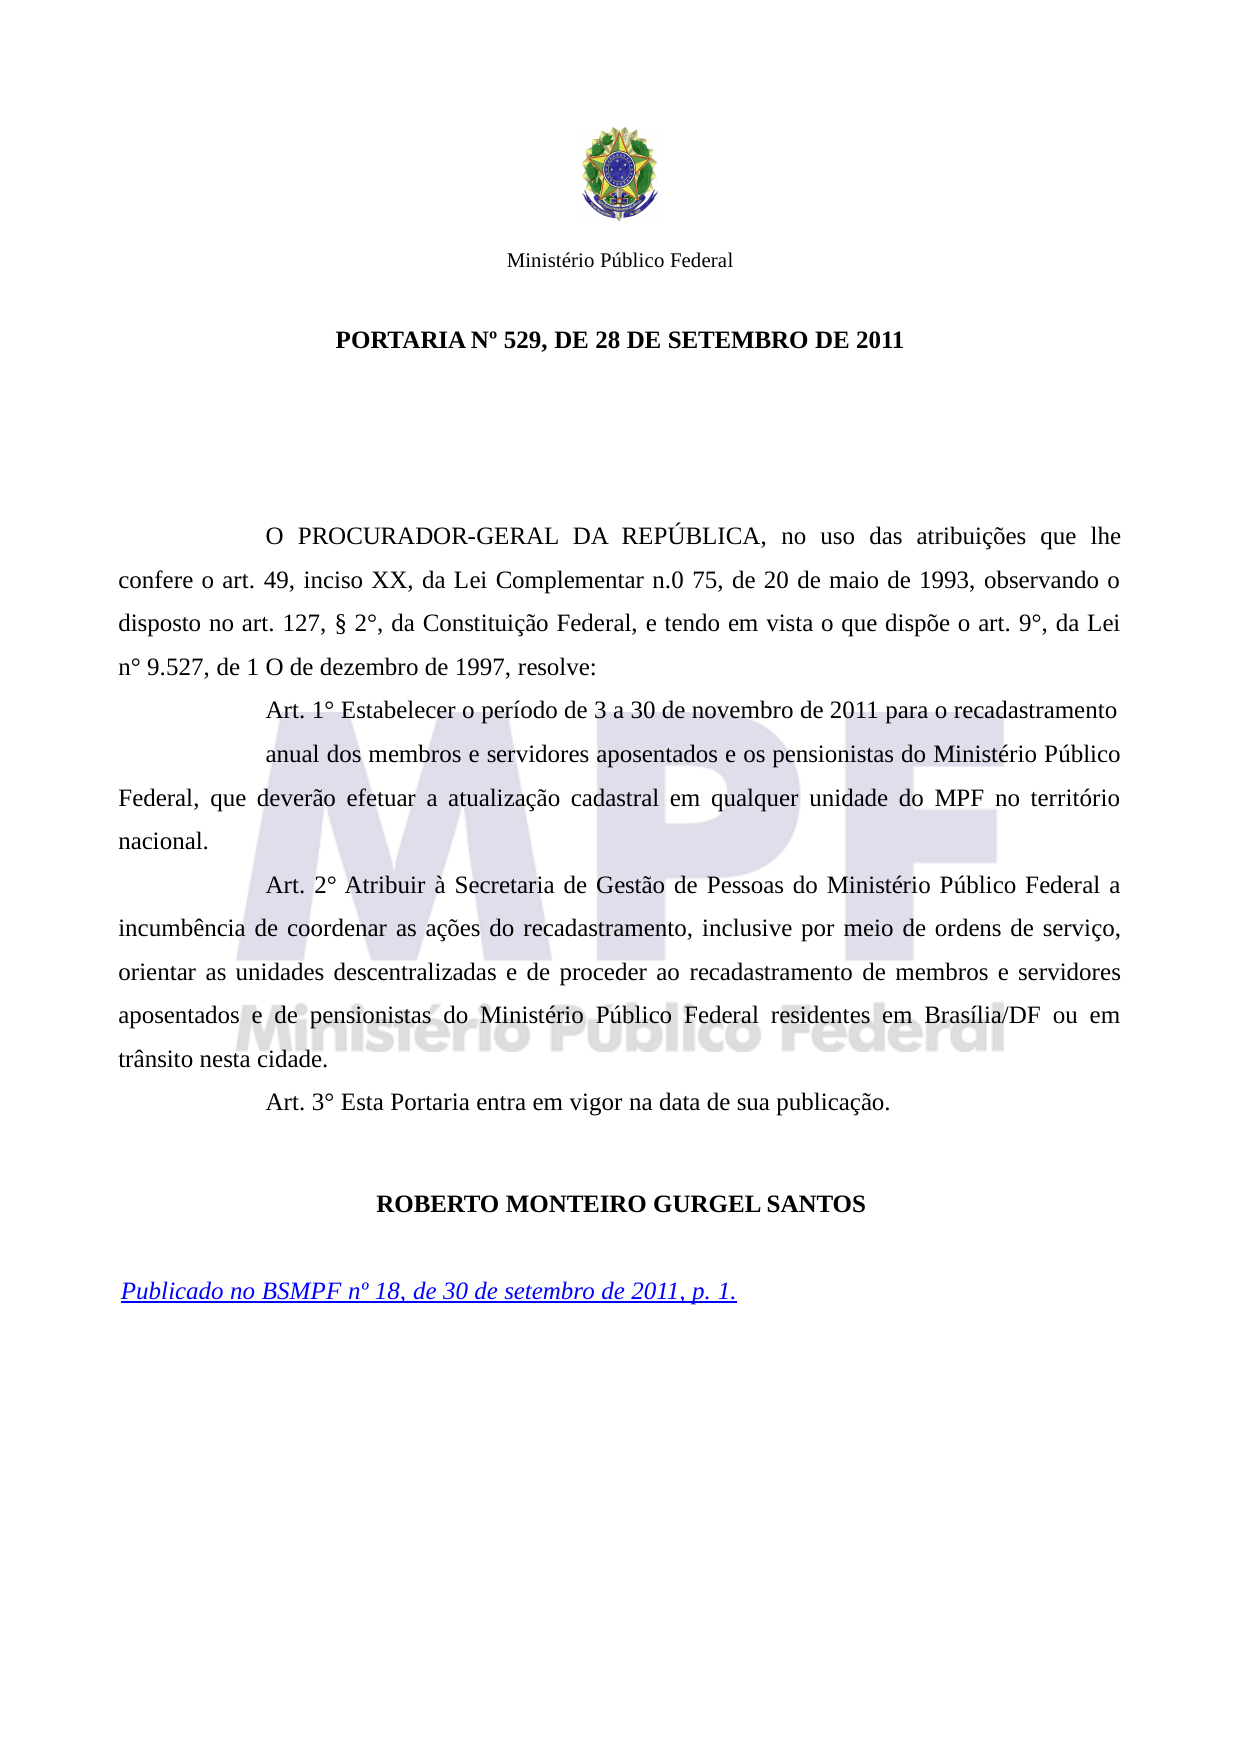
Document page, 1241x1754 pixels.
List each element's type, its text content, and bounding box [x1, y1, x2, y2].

text Art. 2° Atribuir à Secretaria de Gestão de Pessoas do Ministério Público Federal a incumbência de coordenar as ações do recadastramento, inclusive por meio de ordens de serviço, orientar as unidades descentralizadas e de proceder ao recadastramento de membros e servidores aposentados e de pensionistas do Ministério Público Federal residentes em Brasília/DF ou em trânsito nesta cidade. [118, 869, 1122, 1073]
picture [236, 855, 1004, 869]
text PORTARIA Nº 529, DE 28 DE SETEMBRO DE 2011 [118, 325, 1122, 354]
text Publicado no BSMPF nº 18, de 30 de setembro de 2011, p. 1. [121, 1276, 1122, 1305]
text O PROCURADOR-GERAL DA REPÚBLICA, no uso das atribuições que lhe confere o art. 49, inciso XX, da Lei Complementar n.0 75, de 20 de maio de 1993, observando o disposto no art. 127, § 2°, da Constituição Federal, e tendo em vista o que dispõe o art. 9°, da Lei n° 9.527, de 1 O de dezembro de 1997, resolve: [118, 521, 1122, 681]
text ROBERTO MONTEIRO GURGEL SANTOS [121, 1189, 1122, 1218]
text Art. 3° Esta Portaria entra em vigor na data de sua publicação. [118, 1087, 1122, 1116]
text anual dos membros e servidores aposentados e os pensionistas do Ministério Público Federal, que deverão efetuar a atualização cadastral em qualquer unidade do MPF no território nacional. [118, 739, 1122, 855]
text Art. 1° Estabelecer o período de 3 a 30 de novembro de 2011 para o recadastramento [118, 695, 1122, 724]
picture [236, 724, 1004, 739]
